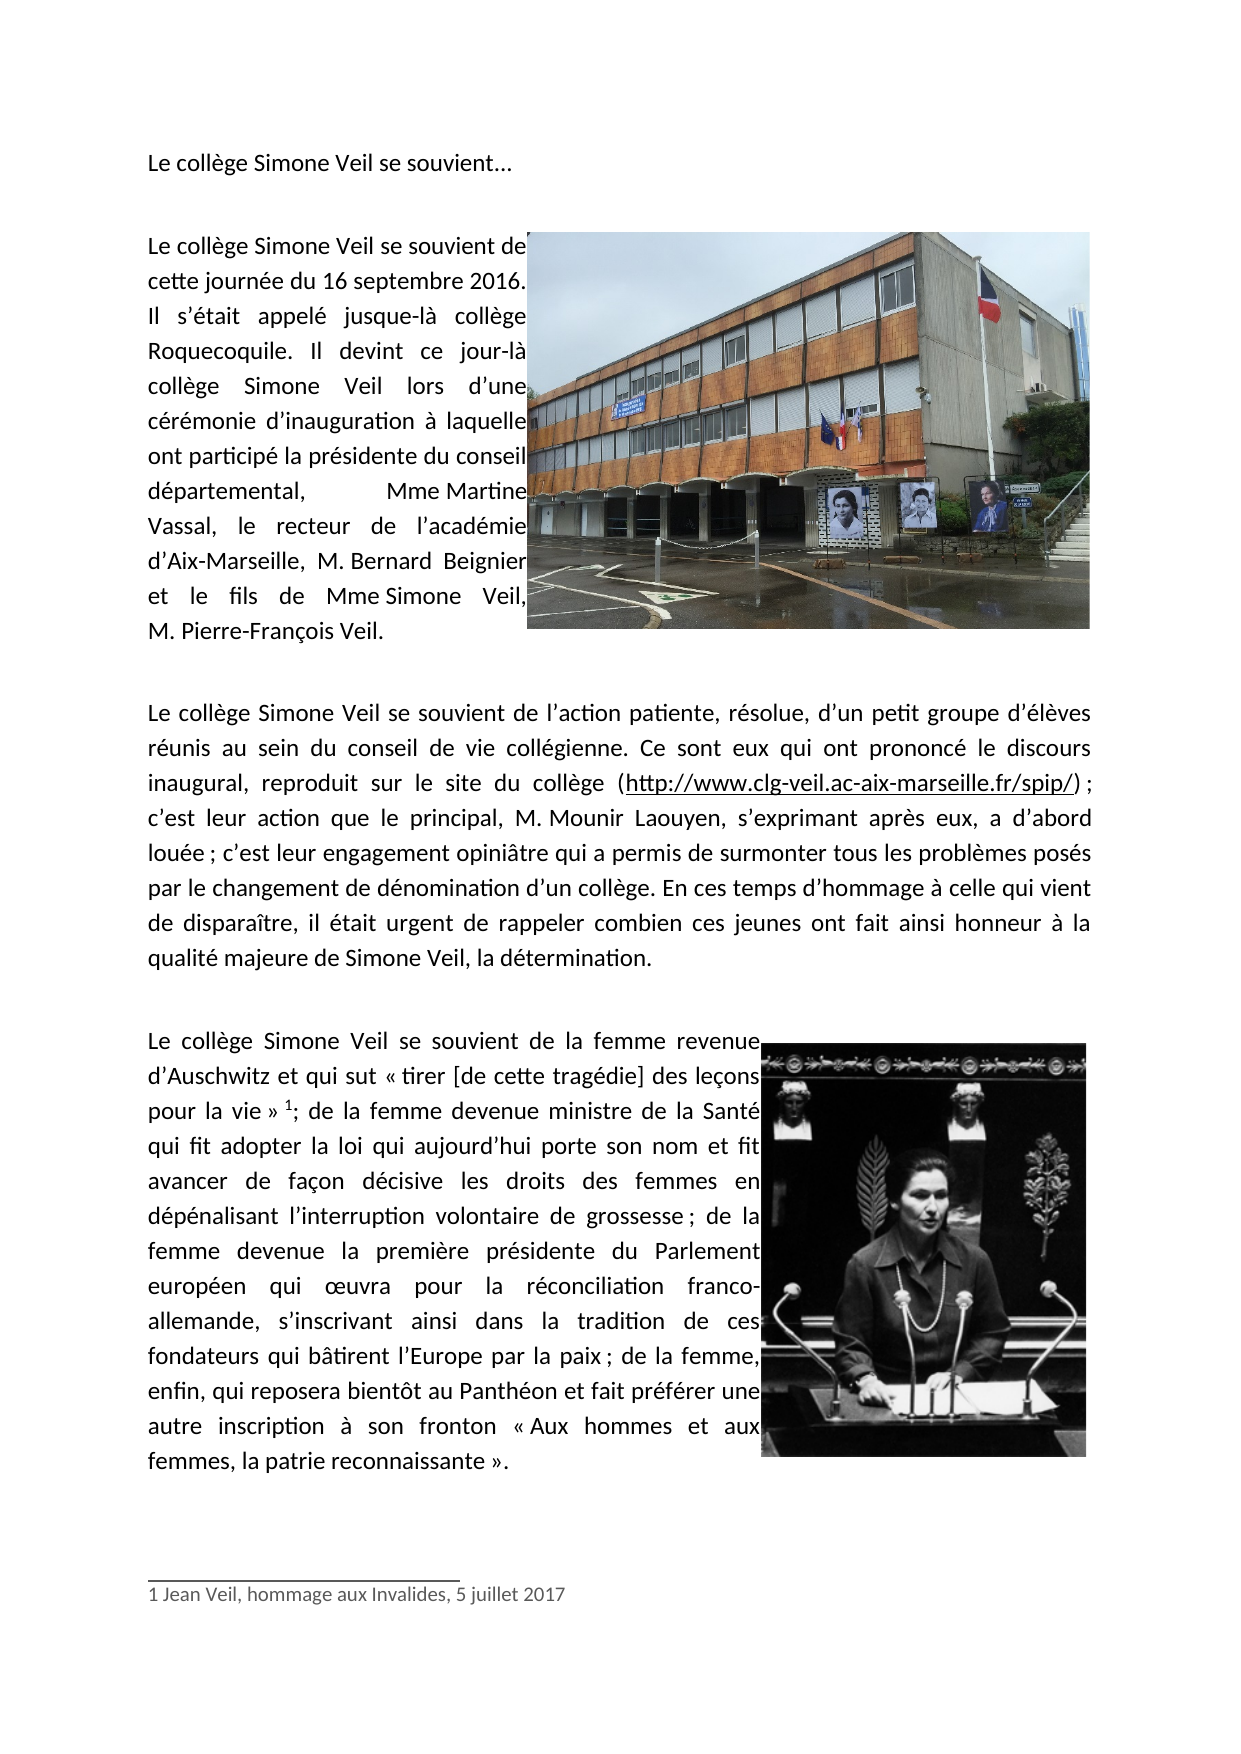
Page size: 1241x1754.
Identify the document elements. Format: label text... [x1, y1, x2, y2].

text Jean Veil, hommage aux Invalides, 5 juillet 2017 [148, 1581, 1093, 1606]
text Le collège Simone Veil se souvient de cette journée du 16 septembre 2016. Il s’était appelé jusque-là collège Roquecoquile. Il devint ce jour-là collège Simone Veil lors d’une cérémonie d’inauguration à laquelle ont participé la présidente du conseil départemental, Mme Martine Vassal, le recteur de l’académie d’Aix-Marseille, M. Bernard Beignier et le fils de Mme Simone Veil, M. Pierre-François Veil. [148, 230, 1093, 646]
text Le collège Simone Veil se souvient de l’action patiente, résolue, d’un petit groupe d’élèves réunis au sein du conseil de vie collégienne. Ce sont eux qui ont prononcé le discours inaugural, reproduit sur le site du collège (http://www.clg-veil.ac-aix-marseille.fr/spip/) ; c’est leur action que le principal, M. Mounir Laouyen, s’exprimant après eux, a d’abord louée ; c’est leur engagement opiniâtre qui a permis de surmonter tous les problèmes posés par le changement de dénomination d’un collège. En ces temps d’hommage à celle qui vient de disparaître, il était urgent de rappeler combien ces jeunes ont fait ainsi honneur à la qualité majeure de Simone Veil, la détermination. [148, 698, 1093, 973]
text Le collège Simone Veil se souvient de la femme revenue d’Auschwitz et qui sut « tirer [de cette tragédie] des leçons pour la vie » ; de la femme devenue ministre de la Santé qui fit adopter la loi qui aujourd’hui porte son nom et fit avancer de façon décisive les droits des femmes en dépénalisant l’interruption volontaire de grossesse ; de la femme devenue la première présidente du Parlement européen qui œuvra pour la réconciliation franco-allemande, s’inscrivant ainsi dans la tradition de ces fondateurs qui bâtirent l’Europe par la paix ; de la femme, enfin, qui reposera bientôt au Panthéon et fait préférer une autre inscription à son fronton « Aux hommes et aux femmes, la patrie reconnaissante ». [148, 1025, 1093, 1476]
text Le collège Simone Veil se souvient... [148, 148, 1093, 178]
